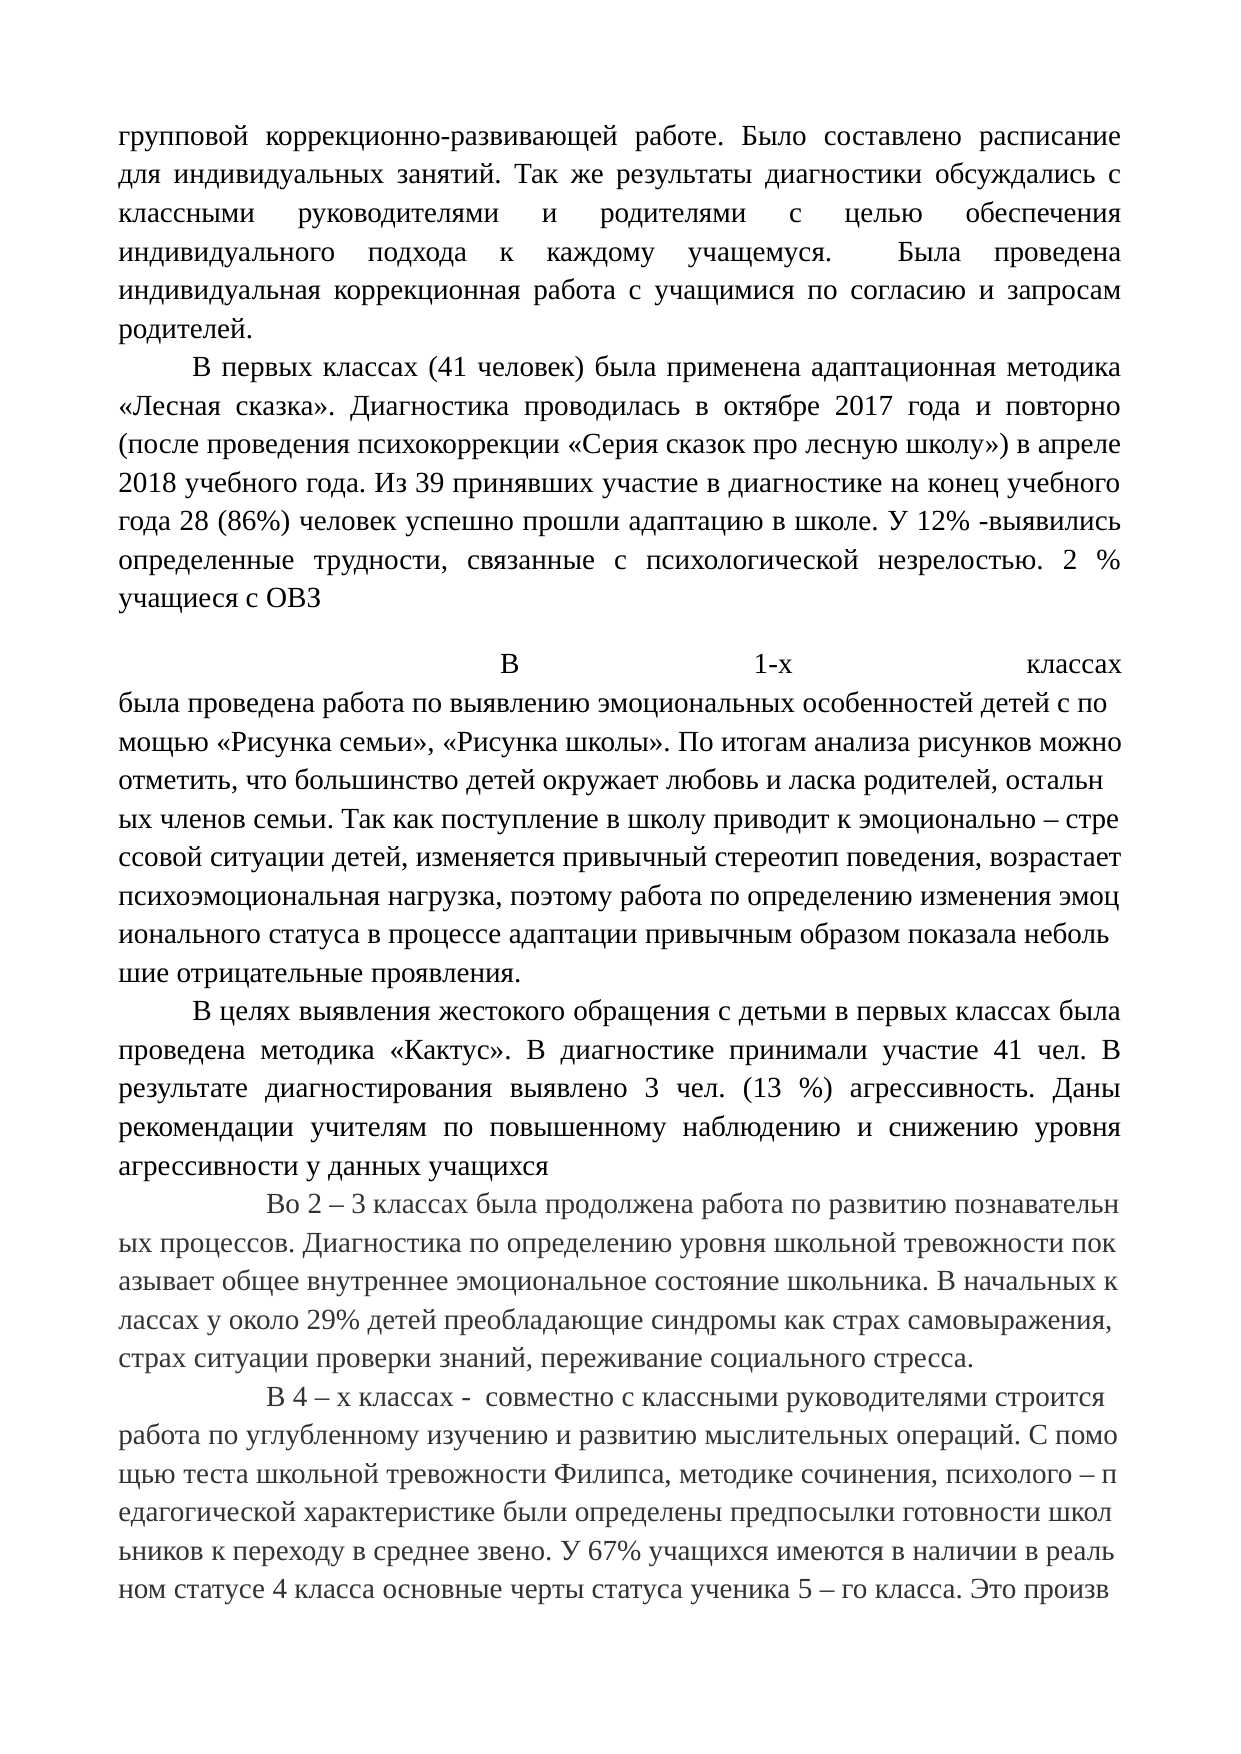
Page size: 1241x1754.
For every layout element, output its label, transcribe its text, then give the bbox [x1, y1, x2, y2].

text В первых классах (41 человек) была применена адаптационная методика «Лесная сказка». Диагностика проводилась в октябре 2017 года и повторно (после проведения психокоррекции «Серия сказок про лесную школу») в апреле 2018 учебного года. Из 39 принявших участие в диагностике на конец учебного года 28 (86%) человек успешно прошли адаптацию в школе. У 12% -выявились определенные трудности, связанные с психологической незрелостью. 2 % учащиеся с ОВЗ [118, 349, 1122, 614]
text В 1-х классах была проведена работа по выявлению эмоциональных особенностей детей с помощью «Рисунка семьи», «Рисунка школы». По итогам анализа рисунков можно отметить, что большинство детей окружает любовь и ласка родителей, остальных членов семьи. Так как поступление в школу приводит к эмоционально – стрессовой ситуации детей, изменяется привычный стереотип поведения, возрастает психоэмоциональная нагрузка, поэтому работа по определению изменения эмоционального статуса в процессе адаптации привычным образом показала небольшие отрицательные проявления. [118, 647, 1122, 988]
text Во 2 – 3 классах была продолжена работа по развитию познавательных процессов. Диагностика по определению уровня школьной тревожности показывает общее внутреннее эмоциональное состояние школьника. В начальных классах у около 29% детей преобладающие синдромы как страх самовыражения, страх ситуации проверки знаний, переживание социального стресса. [118, 1186, 1122, 1374]
text В 4 – х классах - совместно с классными руководителями строится работа по углубленному изучению и развитию мыслительных операций. С помощью теста школьной тревожности Филипса, методике сочинения, психолого – педагогической характеристике были определены предпосылки готовности школьников к переходу в среднее звено. У 67% учащихся имеются в наличии в реальном статусе 4 класса основные черты статуса ученика 5 – го класса. Это произв [118, 1379, 1122, 1605]
text В целях выявления жестокого обращения с детьми в первых классах была проведена методика «Кактус». В диагностике принимали участие 41 чел. В результате диагностирования выявлено 3 чел. (13 %) агрессивность. Даны рекомендации учителям по повышенному наблюдению и снижению уровня агрессивности у данных учащихся [118, 993, 1122, 1181]
text групповой коррекционно-развивающей работе. Было составлено расписание для индивидуальных занятий. Так же результаты диагностики обсуждались с классными руководителями и родителями с целью обеспечения индивидуального подхода к каждому учащемуся. Была проведена индивидуальная коррекционная работа с учащимися по согласию и запросам родителей. [118, 118, 1122, 344]
